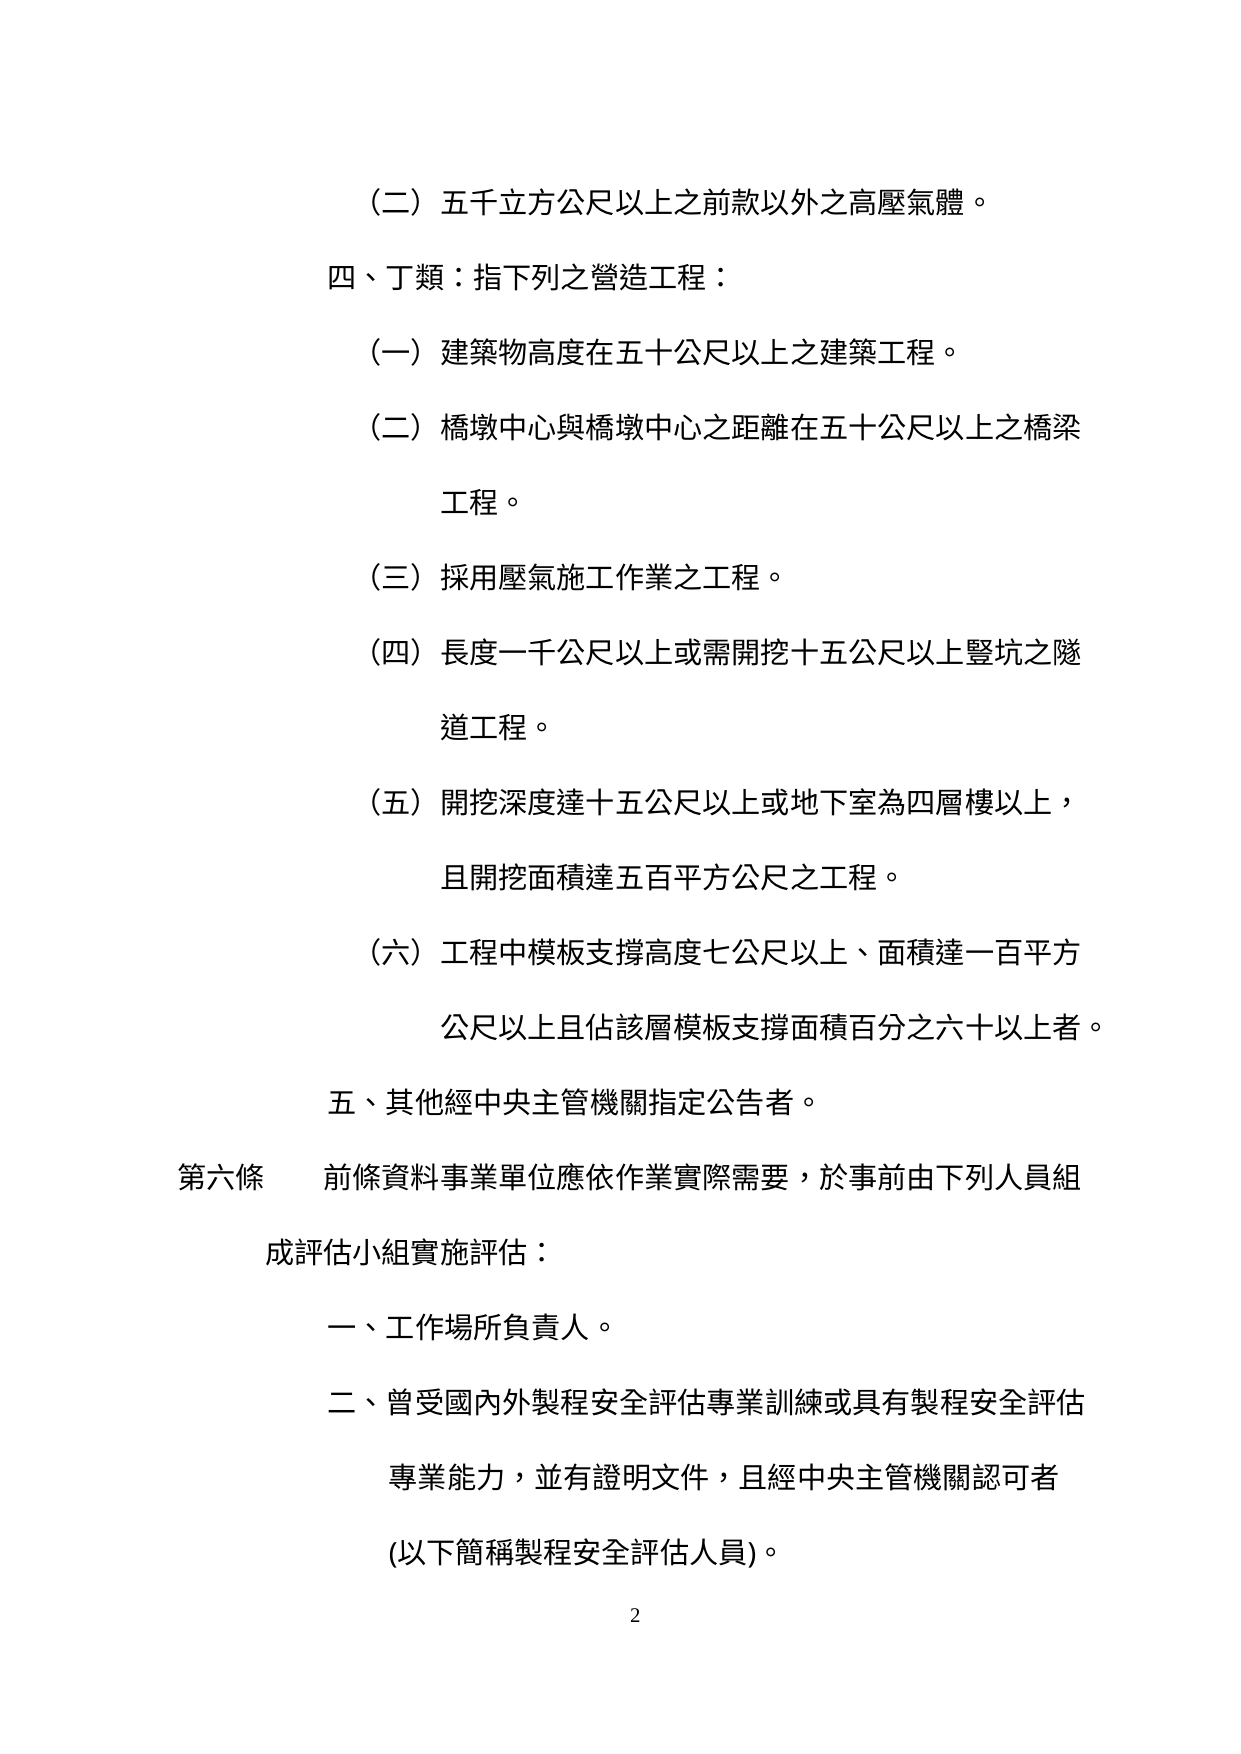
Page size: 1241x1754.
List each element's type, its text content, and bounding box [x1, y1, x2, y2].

text （一）建築物高度在五十公尺以上之建築工程。 [352, 313, 1092, 388]
text （五）開挖深度達十五公尺以上或地下室為四層樓以上，且開挖面積達五百平方公尺之工程。 [352, 763, 1092, 913]
text （六）工程中模板支撐高度七公尺以上、面積達一百平方公尺以上且佔該層模板支撐面積百分之六十以上者。 [352, 913, 1092, 1063]
text 五、其他經中央主管機關指定公告者。 [327, 1063, 1092, 1138]
text （四）長度一千公尺以上或需開挖十五公尺以上豎坑之隧道工程。 [352, 613, 1092, 763]
text 二、曾受國內外製程安全評估專業訓練或具有製程安全評估專業能力，並有證明文件，且經中央主管機關認可者 (以下簡稱製程安全評估人員)。 [327, 1363, 1092, 1588]
text （二）五千立方公尺以上之前款以外之高壓氣體。 [352, 163, 1092, 238]
text （二）橋墩中心與橋墩中心之距離在五十公尺以上之橋梁工程。 [352, 388, 1092, 538]
text 第六條 前條資料事業單位應依作業實際需要，於事前由下列人員組成評估小組實施評估： [177, 1138, 1092, 1288]
text 四、丁類：指下列之營造工程： [327, 238, 1092, 313]
text （三）採用壓氣施工作業之工程。 [352, 538, 1092, 613]
text 一、工作場所負責人。 [327, 1288, 1092, 1363]
